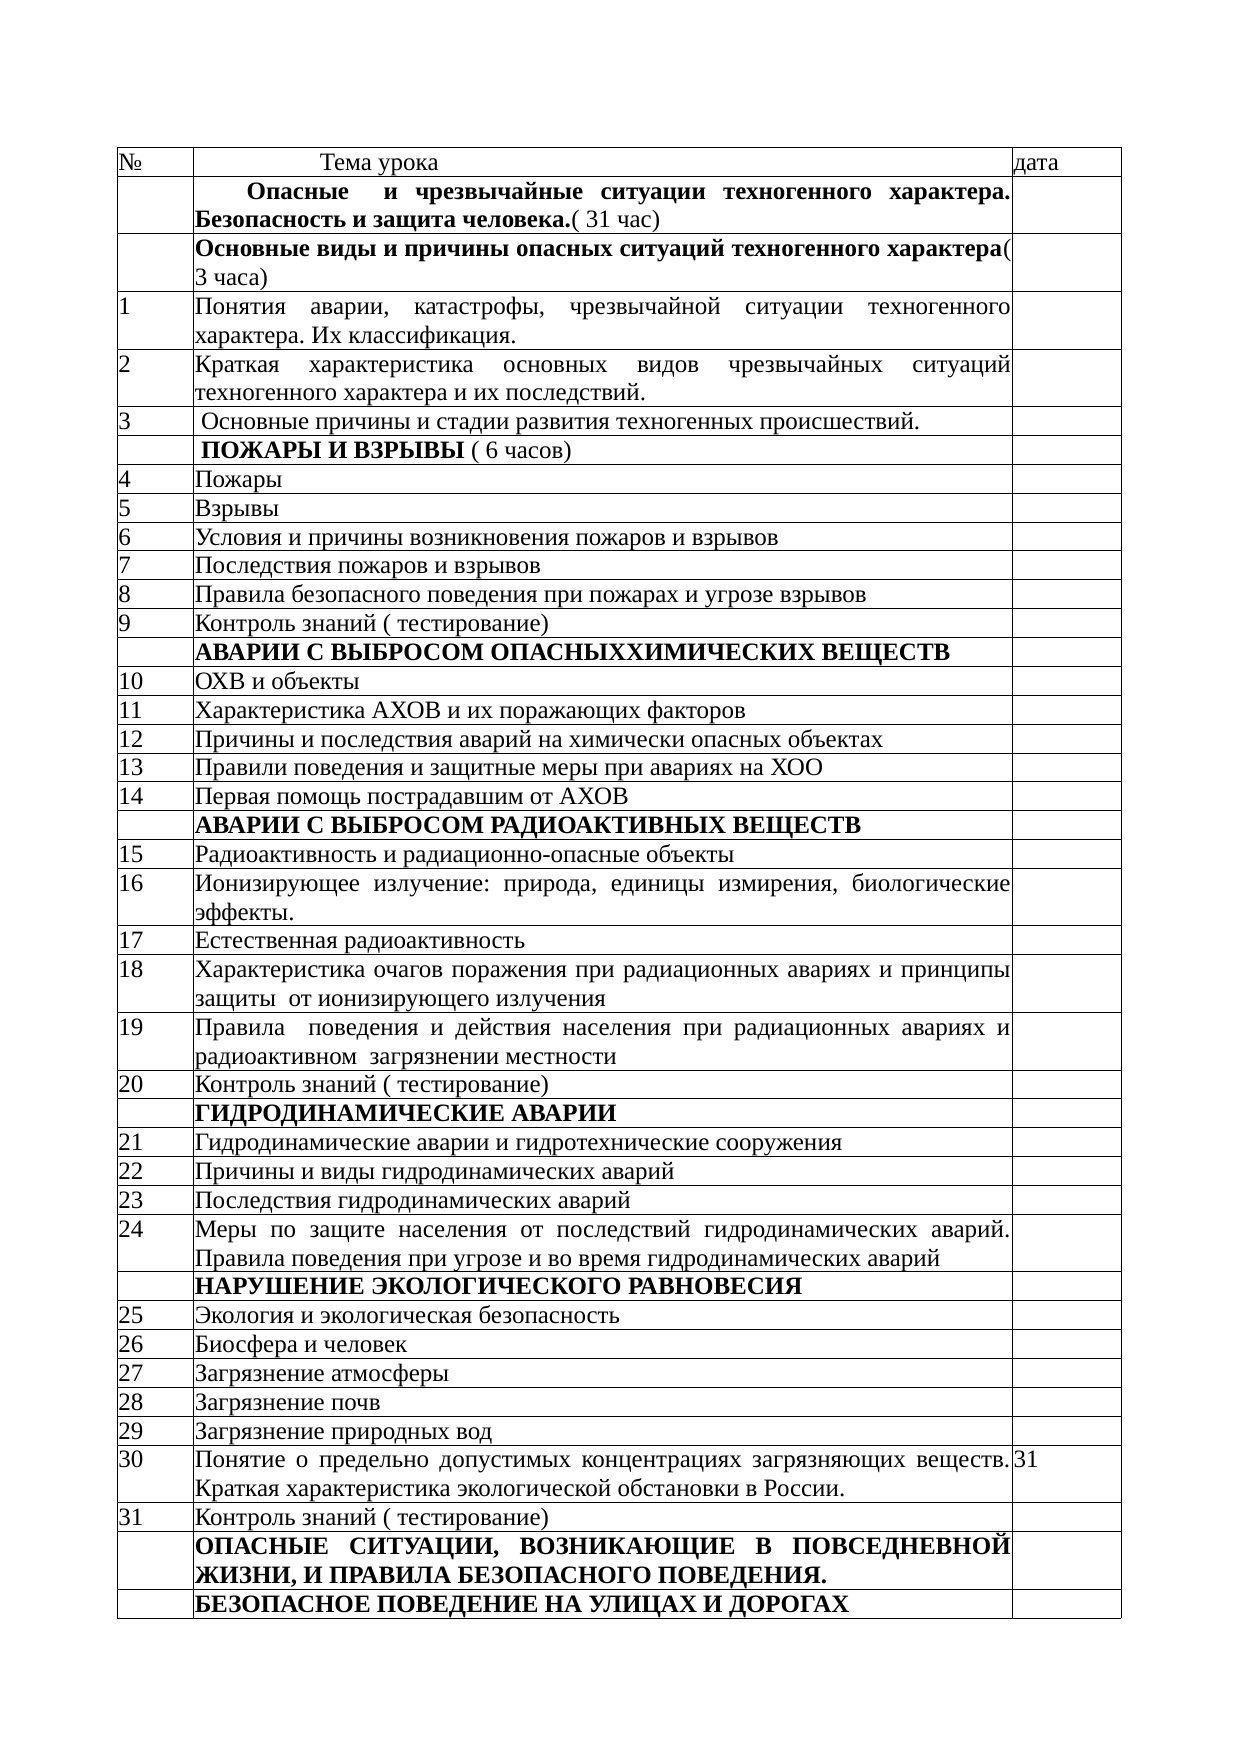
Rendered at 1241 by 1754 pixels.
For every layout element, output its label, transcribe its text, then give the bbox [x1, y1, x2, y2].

table_cell Понятие о предельно допустимых концентрациях загрязняющих веществ. Краткая характеристика экологической обстановки в России. [194, 1446, 1012, 1502]
table_cell [118, 811, 193, 839]
table_cell [1013, 1532, 1121, 1588]
table_cell [1013, 551, 1121, 579]
table_cell [1013, 754, 1121, 781]
table_cell [1013, 465, 1121, 493]
table_cell [1013, 1215, 1121, 1271]
table_cell [1013, 811, 1121, 839]
table_cell Основные причины и стадии развития техногенных происшествий. [194, 407, 1012, 435]
table_cell Условия и причины возникновения пожаров и взрывов [194, 523, 1012, 550]
table_cell 26 [118, 1330, 193, 1358]
table_cell Контроль знаний ( тестирование) [194, 1503, 1012, 1531]
table_cell [1013, 1272, 1121, 1300]
table_cell 10 [118, 667, 193, 695]
table_cell [1013, 292, 1121, 348]
table_cell ОХВ и объекты [194, 667, 1012, 695]
table_cell Краткая характеристика основных видов чрезвычайных ситуаций техногенного характера и их последствий. [194, 350, 1012, 406]
table_cell [1013, 1359, 1121, 1387]
table_cell 8 [118, 580, 193, 608]
table_cell 6 [118, 523, 193, 550]
table_cell [118, 1590, 193, 1617]
table_cell Причины и виды гидродинамических аварий [194, 1157, 1012, 1185]
table_cell 28 [118, 1388, 193, 1416]
table_cell [1013, 580, 1121, 608]
table_cell [1013, 407, 1121, 435]
table_cell [1013, 1157, 1121, 1185]
table_cell ПОЖАРЫ И ВЗРЫВЫ ( 6 часов) [194, 436, 1012, 464]
table_cell [1013, 350, 1121, 406]
table_cell 9 [118, 609, 193, 637]
table_cell Контроль знаний ( тестирование) [194, 609, 1012, 637]
table_cell 14 [118, 782, 193, 810]
table_header Тема урока [194, 148, 1012, 176]
table_cell Характеристика АХОВ и их поражающих факторов [194, 696, 1012, 723]
table_cell [118, 1272, 193, 1300]
table_cell [1013, 1099, 1121, 1127]
table_cell Понятия аварии, катастрофы, чрезвычайной ситуации техногенного характера. Их классификация. [194, 292, 1012, 348]
table_cell [1013, 1013, 1121, 1069]
table_cell [1013, 234, 1121, 291]
table_cell [1013, 436, 1121, 464]
table_cell 31 [1013, 1446, 1121, 1502]
table_cell [1013, 667, 1121, 695]
table_cell 5 [118, 494, 193, 522]
table_cell Экология и экологическая безопасность [194, 1301, 1012, 1329]
table_cell [1013, 638, 1121, 666]
table_cell 19 [118, 1013, 193, 1069]
table_cell Опасные и чрезвычайные ситуации техногенного характера. Безопасность и защита человека.( 31 час) [194, 177, 1012, 233]
table_cell 18 [118, 955, 193, 1012]
table_cell [1013, 869, 1121, 925]
table_cell 16 [118, 869, 193, 925]
table_cell Характеристика очагов поражения при радиационных авариях и принципы защиты от ионизирующего излучения [194, 955, 1012, 1012]
table_cell АВАРИИ С ВЫБРОСОМ ОПАСНЫХХИМИЧЕСКИХ ВЕЩЕСТВ [194, 638, 1012, 666]
table_cell [1013, 609, 1121, 637]
table_cell [1013, 523, 1121, 550]
table_cell 21 [118, 1128, 193, 1156]
table_cell ОПАСНЫЕ СИТУАЦИИ, ВОЗНИКАЮЩИЕ В ПОВСЕДНЕВНОЙ ЖИЗНИ, И ПРАВИЛА БЕЗОПАСНОГО ПОВЕДЕНИЯ. [194, 1532, 1012, 1588]
table_cell [1013, 1186, 1121, 1214]
table_cell АВАРИИ С ВЫБРОСОМ РАДИОАКТИВНЫХ ВЕЩЕСТВ [194, 811, 1012, 839]
table_cell 30 [118, 1446, 193, 1502]
table_cell [1013, 926, 1121, 954]
table_cell [118, 436, 193, 464]
table_cell [118, 177, 193, 233]
table_cell 4 [118, 465, 193, 493]
table_cell 3 [118, 407, 193, 435]
table_cell Пожары [194, 465, 1012, 493]
table_cell Естественная радиоактивность [194, 926, 1012, 954]
table_cell Загрязнение почв [194, 1388, 1012, 1416]
table_cell [118, 1099, 193, 1127]
table_cell 12 [118, 725, 193, 752]
table_cell 25 [118, 1301, 193, 1329]
table_cell Последствия пожаров и взрывов [194, 551, 1012, 579]
table_cell [1013, 840, 1121, 868]
table_cell [1013, 1417, 1121, 1444]
table_cell [1013, 782, 1121, 810]
table_cell 7 [118, 551, 193, 579]
table_cell [1013, 1128, 1121, 1156]
table_cell Загрязнение природных вод [194, 1417, 1012, 1444]
table_cell [1013, 725, 1121, 752]
table_cell 31 [118, 1503, 193, 1531]
table_cell [118, 638, 193, 666]
table_cell Гидродинамические аварии и гидротехнические сооружения [194, 1128, 1012, 1156]
table_cell Взрывы [194, 494, 1012, 522]
table_cell НАРУШЕНИЕ ЭКОЛОГИЧЕСКОГО РАВНОВЕСИЯ [194, 1272, 1012, 1300]
table_cell Правила поведения и действия населения при радиационных авариях и радиоактивном загрязнении местности [194, 1013, 1012, 1069]
table_cell 2 [118, 350, 193, 406]
table_cell Меры по защите населения от последствий гидродинамических аварий. Правила поведения при угрозе и во время гидродинамических аварий [194, 1215, 1012, 1271]
table_cell [1013, 1071, 1121, 1098]
table_header № [118, 148, 193, 176]
table_cell 20 [118, 1071, 193, 1098]
table_cell [1013, 1590, 1121, 1617]
table_cell [1013, 696, 1121, 723]
table_cell ГИДРОДИНАМИЧЕСКИЕ АВАРИИ [194, 1099, 1012, 1127]
table_cell Загрязнение атмосферы [194, 1359, 1012, 1387]
table_cell [1013, 1503, 1121, 1531]
table_cell 29 [118, 1417, 193, 1444]
table_cell 17 [118, 926, 193, 954]
table_cell Последствия гидродинамических аварий [194, 1186, 1012, 1214]
table_cell Биосфера и человек [194, 1330, 1012, 1358]
table_cell Первая помощь пострадавшим от АХОВ [194, 782, 1012, 810]
table_cell 24 [118, 1215, 193, 1271]
table_cell [1013, 1330, 1121, 1358]
table_cell [118, 234, 193, 291]
table_cell 11 [118, 696, 193, 723]
table_cell Причины и последствия аварий на химически опасных объектах [194, 725, 1012, 752]
table_cell 15 [118, 840, 193, 868]
table_cell Контроль знаний ( тестирование) [194, 1071, 1012, 1098]
table_cell [118, 1532, 193, 1588]
table_cell Правили поведения и защитные меры при авариях на ХОО [194, 754, 1012, 781]
table_cell [1013, 177, 1121, 233]
table_cell Правила безопасного поведения при пожарах и угрозе взрывов [194, 580, 1012, 608]
table_cell 13 [118, 754, 193, 781]
table_cell 1 [118, 292, 193, 348]
table_cell [1013, 1388, 1121, 1416]
table_header дата [1013, 148, 1121, 176]
table_cell Основные виды и причины опасных ситуаций техногенного характера( 3 часа) [194, 234, 1012, 291]
table_cell 27 [118, 1359, 193, 1387]
table_cell [1013, 955, 1121, 1012]
table_cell [1013, 1301, 1121, 1329]
table_cell Радиоактивность и радиационно-опасные объекты [194, 840, 1012, 868]
table_cell 22 [118, 1157, 193, 1185]
table_cell БЕЗОПАСНОЕ ПОВЕДЕНИЕ НА УЛИЦАХ И ДОРОГАХ [194, 1590, 1012, 1617]
table_cell Ионизирующее излучение: природа, единицы измирения, биологические эффекты. [194, 869, 1012, 925]
table_cell 23 [118, 1186, 193, 1214]
table_cell [1013, 494, 1121, 522]
